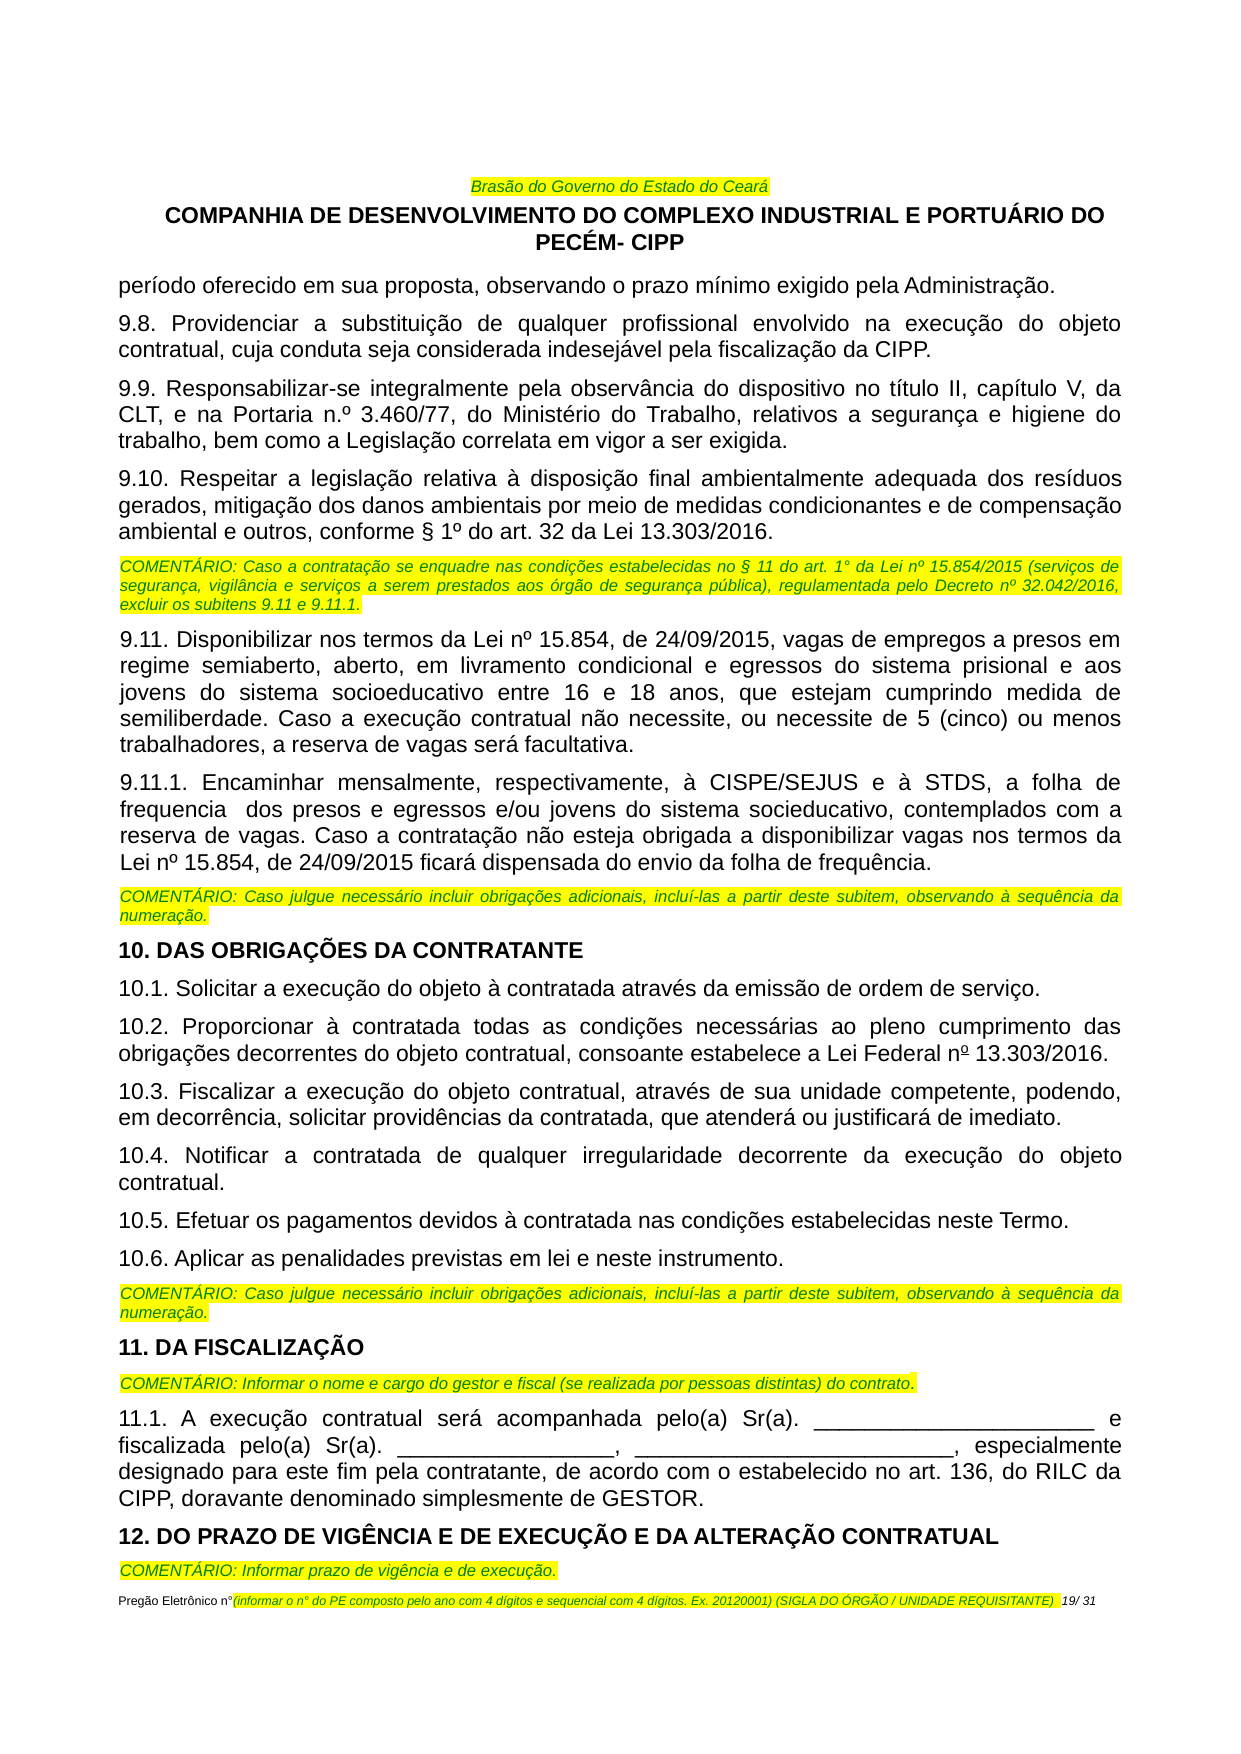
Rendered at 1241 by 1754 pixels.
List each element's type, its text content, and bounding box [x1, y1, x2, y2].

text COMENTÁRIO: Informar prazo de vigência e de execução. [119, 1561, 1122, 1580]
text 10. DAS OBRIGAÇÕES DA CONTRATANTE [118, 937, 1122, 963]
text 10.3. Fiscalizar a execução do objeto contratual, através de sua unidade competente, podendo, em decorrência, solicitar providências da contratada, que atenderá ou justificará de imediato. [118, 1078, 1122, 1131]
text 9.11. Disponibilizar nos termos da Lei nº 15.854, de 24/09/2015, vagas de empregos a presos em regime semiaberto, aberto, em livramento condicional e egressos do sistema prisional e aos jovens do sistema socioeducativo entre 16 e 18 anos, que estejam cumprindo medida de semiliberdade. Caso a execução contratual não necessite, ou necessite de 5 (cinco) ou menos trabalhadores, a reserva de vagas será facultativa. [119, 626, 1122, 757]
text 10.5. Efetuar os pagamentos devidos à contratada nas condições estabelecidas neste Termo. [118, 1207, 1122, 1233]
text COMENTÁRIO: Informar o nome e cargo do gestor e fiscal (se realizada por pessoas distintas) do contrato. [120, 1372, 1122, 1393]
text COMENTÁRIO: Caso a contratação se enquadre nas condições estabelecidas no § 11 do art. 1° da Lei nº 15.854/2015 (serviços de segurança, vigilância e serviços a serem prestados aos órgão de segurança pública), regulamentada pelo Decreto nº 32.042/2016, excluir os subitens 9.11 e 9.11.1. [119, 556, 1122, 614]
text 9.8. Providenciar a substituição de qualquer profissional envolvido na execução do objeto contratual, cuja conduta seja considerada indesejável pela fiscalização da CIPP. [118, 310, 1122, 363]
text 9.9. Responsabilizar-se integralmente pela observância do dispositivo no título II, capítulo V, da CLT, e na Portaria n.º 3.460/77, do Ministério do Trabalho, relativos a segurança e higiene do trabalho, bem como a Legislação correlata em vigor a ser exigida. [118, 374, 1122, 453]
text COMENTÁRIO: Caso julgue necessário incluir obrigações adicionais, incluí-las a partir deste subitem, observando à sequência da numeração. [120, 1283, 1122, 1322]
text 11. DA FISCALIZAÇÃO [118, 1334, 1122, 1360]
text 12. DO PRAZO DE VIGÊNCIA E DE EXECUÇÃO E DA ALTERAÇÃO CONTRATUAL [118, 1523, 1122, 1549]
text 10.2. Proporcionar à contratada todas as condições necessárias ao pleno cumprimento das obrigações decorrentes do objeto contratual, consoante estabelece a Lei Federal no 13.303/2016. [118, 1013, 1122, 1066]
text 11.1. A execução contratual será acompanhada pelo(a) Sr(a). ______________________ e fiscalizada pelo(a) Sr(a). _________________, _________________________, especialmente designado para este fim pela contratante, de acordo com o estabelecido no art. 136, do RILC da CIPP, doravante denominado simplesmente de GESTOR. [118, 1405, 1122, 1511]
text COMENTÁRIO: Caso julgue necessário incluir obrigações adicionais, incluí-las a partir deste subitem, observando à sequência da numeração. [119, 887, 1122, 925]
text 10.4. Notificar a contratada de qualquer irregularidade decorrente da execução do objeto contratual. [118, 1142, 1122, 1195]
text 9.10. Respeitar a legislação relativa à disposição final ambientalmente adequada dos resíduos gerados, mitigação dos danos ambientais por meio de medidas condicionantes e de compensação ambiental e outros, conforme § 1º do art. 32 da Lei 13.303/2016. [118, 465, 1122, 544]
text 9.11.1. Encaminhar mensalmente, respectivamente, à CISPE/SEJUS e à STDS, a folha de frequencia dos presos e egressos e/ou jovens do sistema socieducativo, contemplados com a reserva de vagas. Caso a contratação não esteja obrigada a disponibilizar vagas nos termos da Lei nº 15.854, de 24/09/2015 ficará dispensada do envio da folha de frequência. [119, 769, 1122, 875]
text 10.6. Aplicar as penalidades previstas em lei e neste instrumento. [118, 1245, 1122, 1272]
text 10.1. Solicitar a execução do objeto à contratada através da emissão de ordem de serviço. [118, 975, 1122, 1001]
text período oferecido em sua proposta, observando o prazo mínimo exigido pela Administração. [118, 272, 1122, 298]
